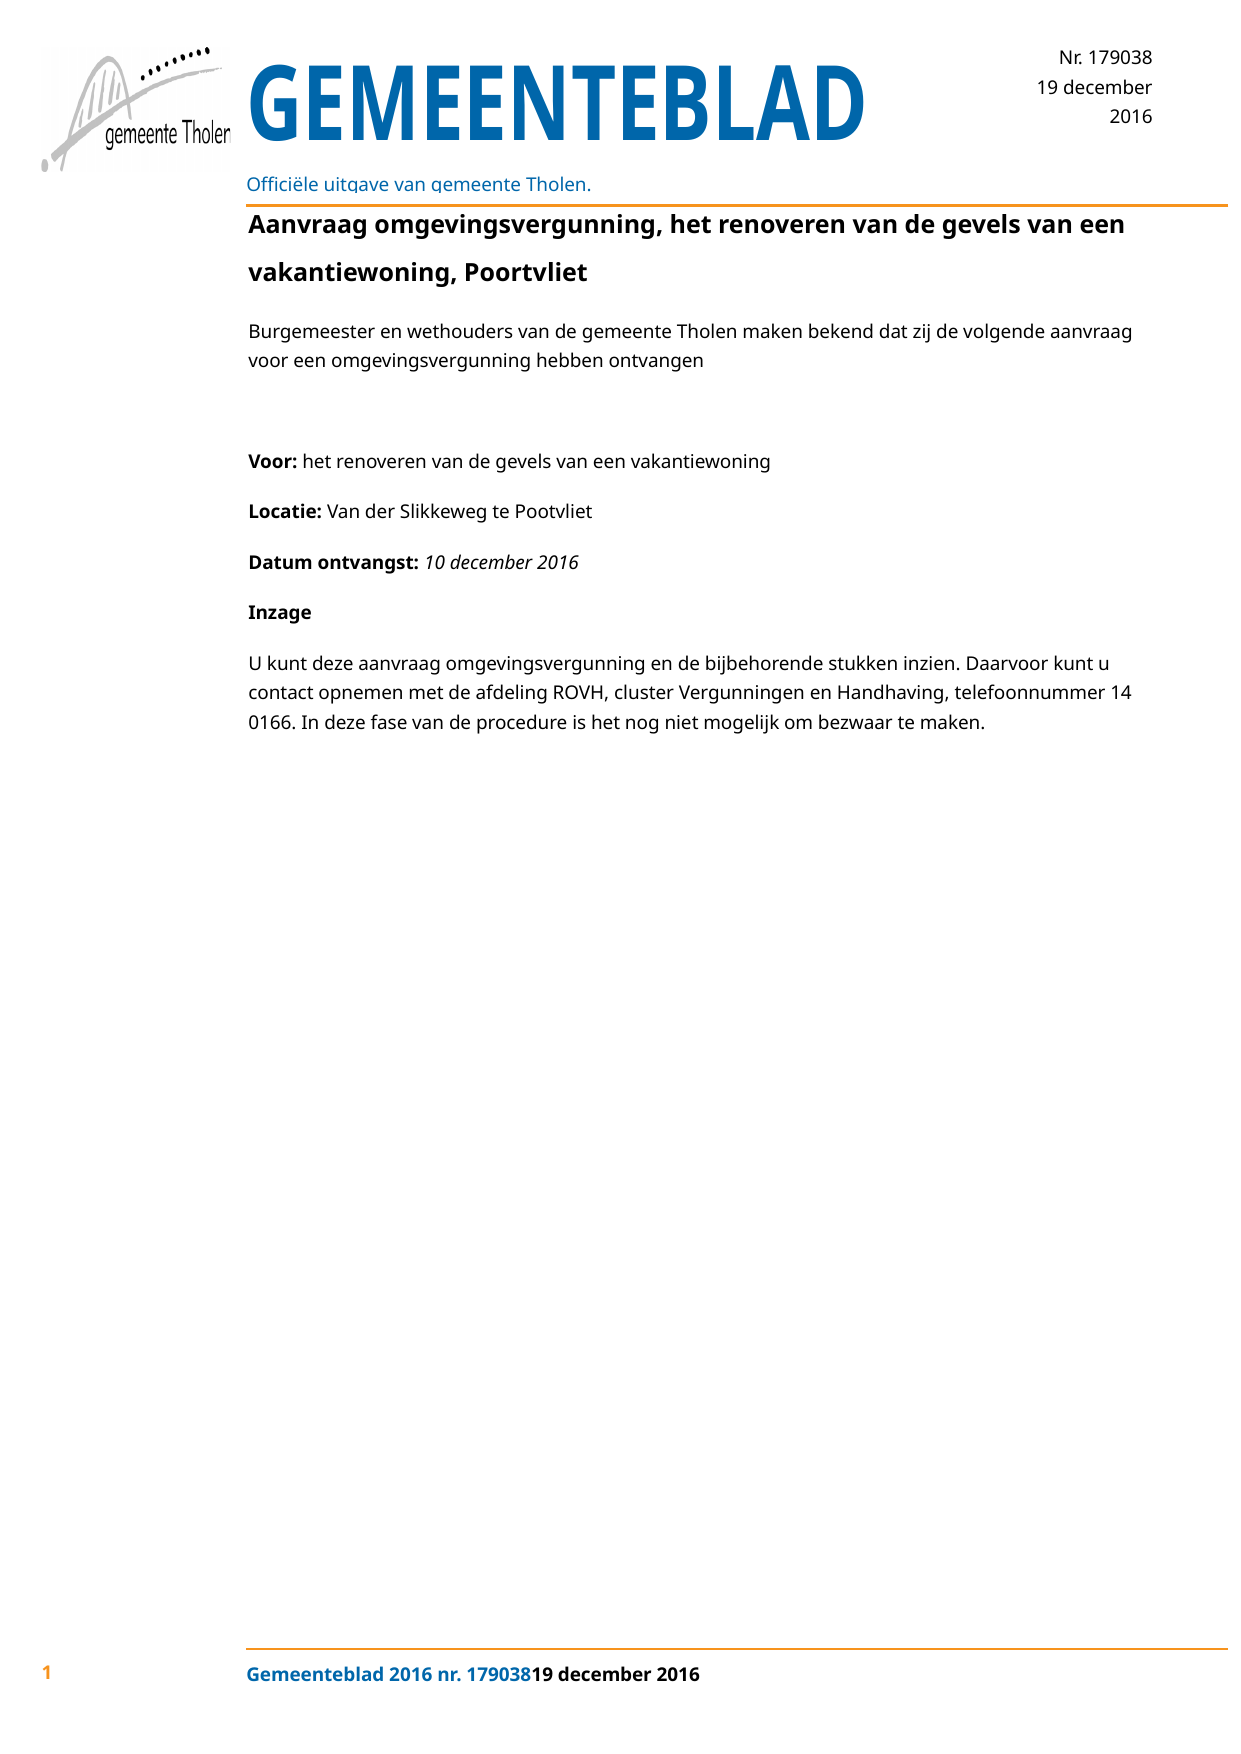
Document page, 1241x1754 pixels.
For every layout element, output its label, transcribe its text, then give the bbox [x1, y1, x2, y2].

text Voor: het renoveren van de gevels van een vakantiewoning [248, 448, 1152, 474]
text Burgemeester en wethouders van de gemeente Tholen maken bekend dat zij de volgende aanvraag voor een omgevingsvergunning hebben ontvangen [248, 318, 1152, 373]
text U kunt deze aanvraag omgevingsvergunning en de bijbehorende stukken inzien. Daarvoor kunt u contact opnemen met de afdeling ROVH, cluster Vergunningen en Handhaving, telefoonnummer 14 0166. In deze fase van de procedure is het nog niet mogelijk om bezwaar te maken. [248, 650, 1152, 735]
text Locatie: Van der Slikkeweg te Pootvliet [248, 499, 1152, 524]
text Datum ontvangst: 10 december 2016 [248, 549, 1152, 575]
text Inzage [248, 599, 1152, 625]
text Aanvraag omgevingsvergunning, het renoveren van de gevels van een vakantiewoning, Poortvliet [248, 207, 1152, 288]
picture [41, 47, 231, 172]
